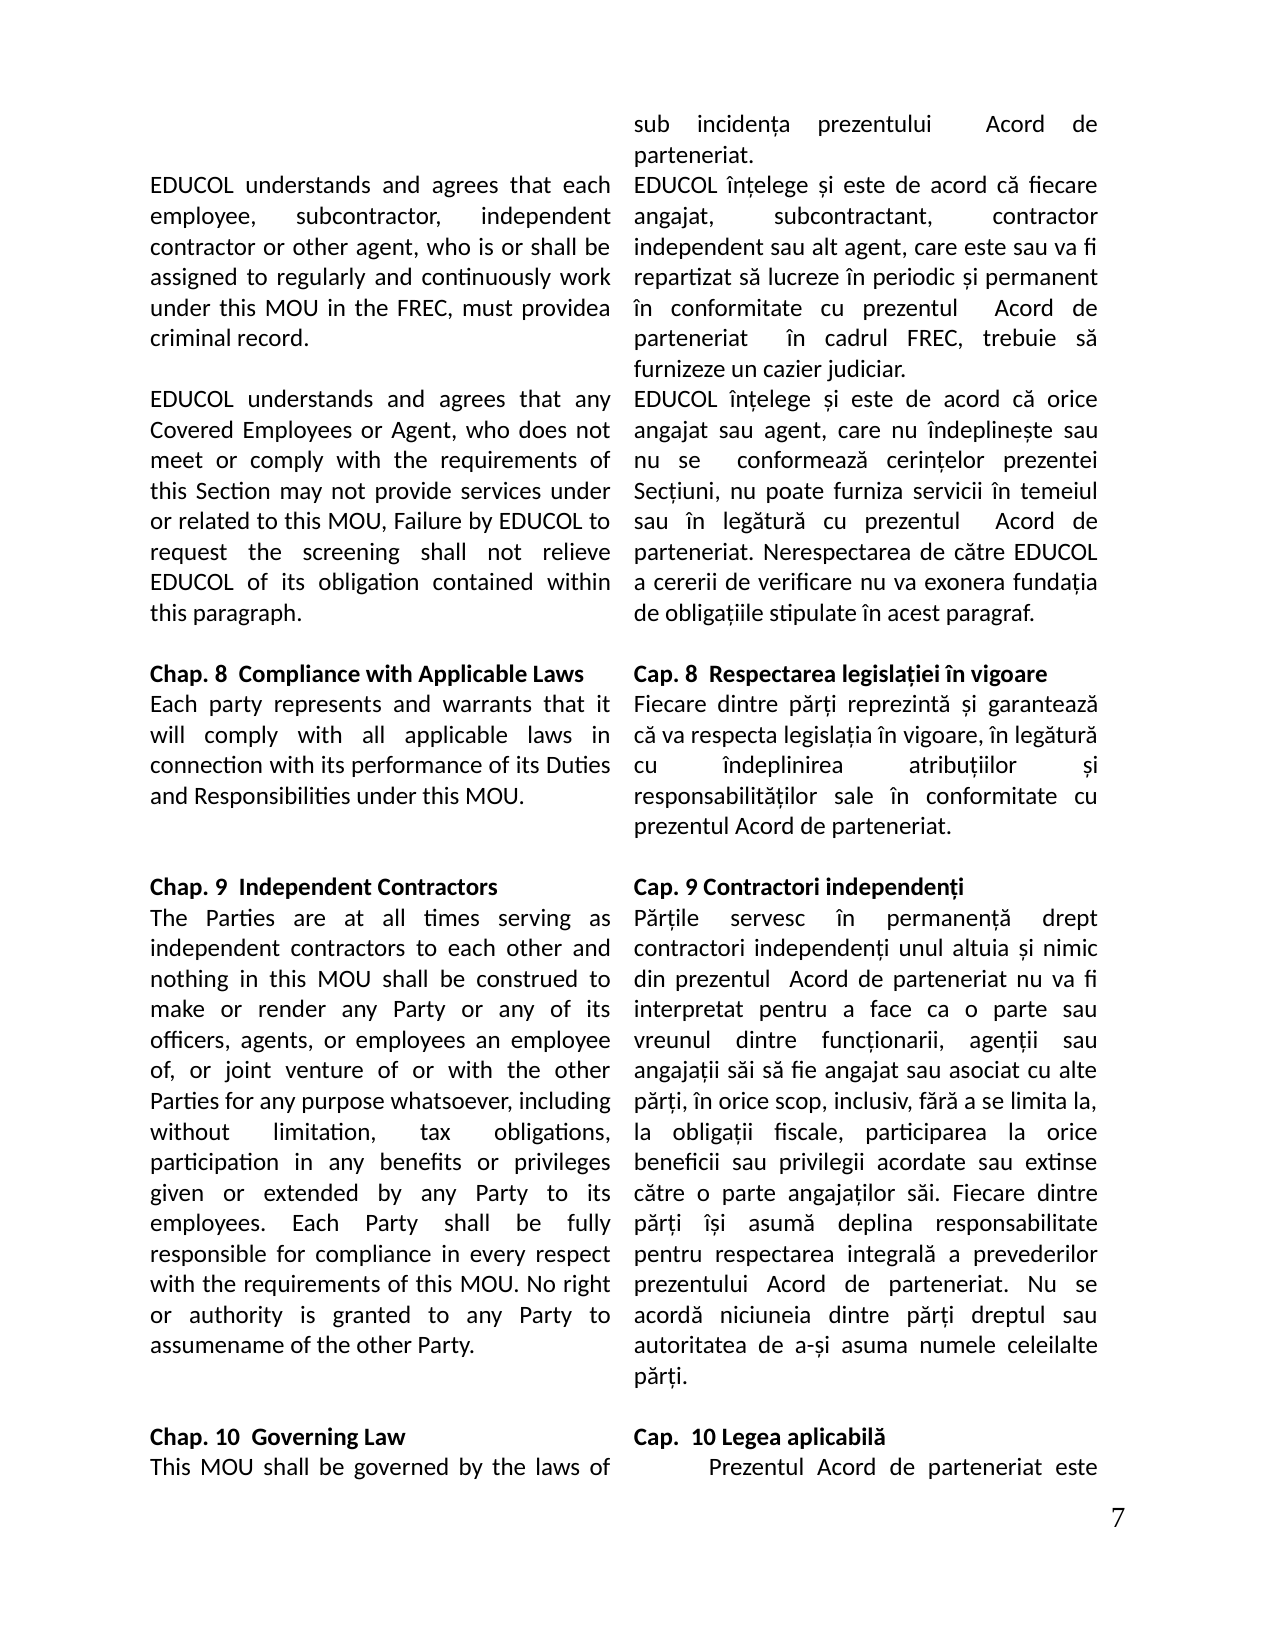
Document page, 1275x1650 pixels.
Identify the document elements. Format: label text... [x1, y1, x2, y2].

table_cell [139, 1390, 622, 1421]
table_cell Cap. 10 Legea aplicabilă [623, 1421, 1109, 1451]
table_cell Prezentul Acord de parteneriat este [623, 1451, 1109, 1482]
table_cell [139, 841, 622, 872]
table_cell sub incidența prezentului Acord de parteneriat. [623, 109, 1109, 169]
table_cell [623, 841, 1109, 872]
table_cell EDUCOL înțelege și este de acord că orice angajat sau agent, care nu îndeplinește sau nu se conformează cerințelor prezentei Secțiuni, nu poate furniza servicii în temeiul sau în legătură cu prezentul Acord de parteneriat. Nerespectarea de către EDUCOL a cererii de verificare nu va exonera fundația de obligațiile stipulate în acest paragraf. [623, 383, 1109, 627]
table_cell [623, 628, 1109, 658]
table_cell Cap. 8 Respectarea legislației în vigoare [623, 658, 1109, 688]
table_cell The Parties are at all times serving as independent contractors to each other and nothing in this MOU shall be construed to make or render any Party or any of its officers, agents, or employees an employee of, or joint venture of or with the other Parties for any purpose whatsoever, including without limitation, tax obligations, participation in any benefits or privileges given or extended by any Party to its employees. Each Party shall be fully responsible for compliance in every respect with the requirements of this MOU. No right or authority is granted to any Party to assumename of the other Party. [139, 902, 622, 1390]
table_cell [623, 1390, 1109, 1421]
table_cell EDUCOL understands and agrees that any Covered Employees or Agent, who does not meet or comply with the requirements of this Section may not provide services under or related to this MOU, Failure by EDUCOL to request the screening shall not relieve EDUCOL of its obligation contained within this paragraph. [139, 383, 622, 627]
table_cell [139, 628, 622, 658]
table_cell EDUCOL înțelege și este de acord că fiecare angajat, subcontractant, contractor independent sau alt agent, care este sau va fi repartizat să lucreze în periodic și permanent în conformitate cu prezentul Acord de parteneriat în cadrul FREC, trebuie să furnizeze un cazier judiciar. [623, 170, 1109, 383]
table_cell Chap. 10 Governing Law [139, 1421, 622, 1451]
table_cell EDUCOL understands and agrees that each employee, subcontractor, independent contractor or other agent, who is or shall be assigned to regularly and continuously work under this MOU in the FREC, must providea criminal record. [139, 170, 622, 383]
table_cell Fiecare dintre părți reprezintă și garantează că va respecta legislația în vigoare, în legătură cu îndeplinirea atribuțiilor și responsabilităților sale în conformitate cu prezentul Acord de parteneriat. [623, 689, 1109, 841]
table_cell This MOU shall be governed by the laws of [139, 1451, 622, 1482]
table_cell [139, 109, 622, 169]
table_cell Cap. 9 Contractori independenți [623, 872, 1109, 902]
table_cell Chap. 9 Independent Contractors [139, 872, 622, 902]
table_cell Chap. 8 Compliance with Applicable Laws [139, 658, 622, 688]
table_cell Each party represents and warrants that it will comply with all applicable laws in connection with its performance of its Duties and Responsibilities under this MOU. [139, 689, 622, 841]
table_cell Părțile servesc în permanență drept contractori independenți unul altuia și nimic din prezentul Acord de parteneriat nu va fi interpretat pentru a face ca o parte sau vreunul dintre funcționarii, agenții sau angajații săi să fie angajat sau asociat cu alte părți, în orice scop, inclusiv, fără a se limita la, la obligații fiscale, participarea la orice beneficii sau privilegii acordate sau extinse către o parte angajaților săi. Fiecare dintre părți își asumă deplina responsabilitate pentru respectarea integrală a prevederilor prezentului Acord de parteneriat. Nu se acordă niciuneia dintre părți dreptul sau autoritatea de a-și asuma numele celeilalte părți. [623, 902, 1109, 1390]
